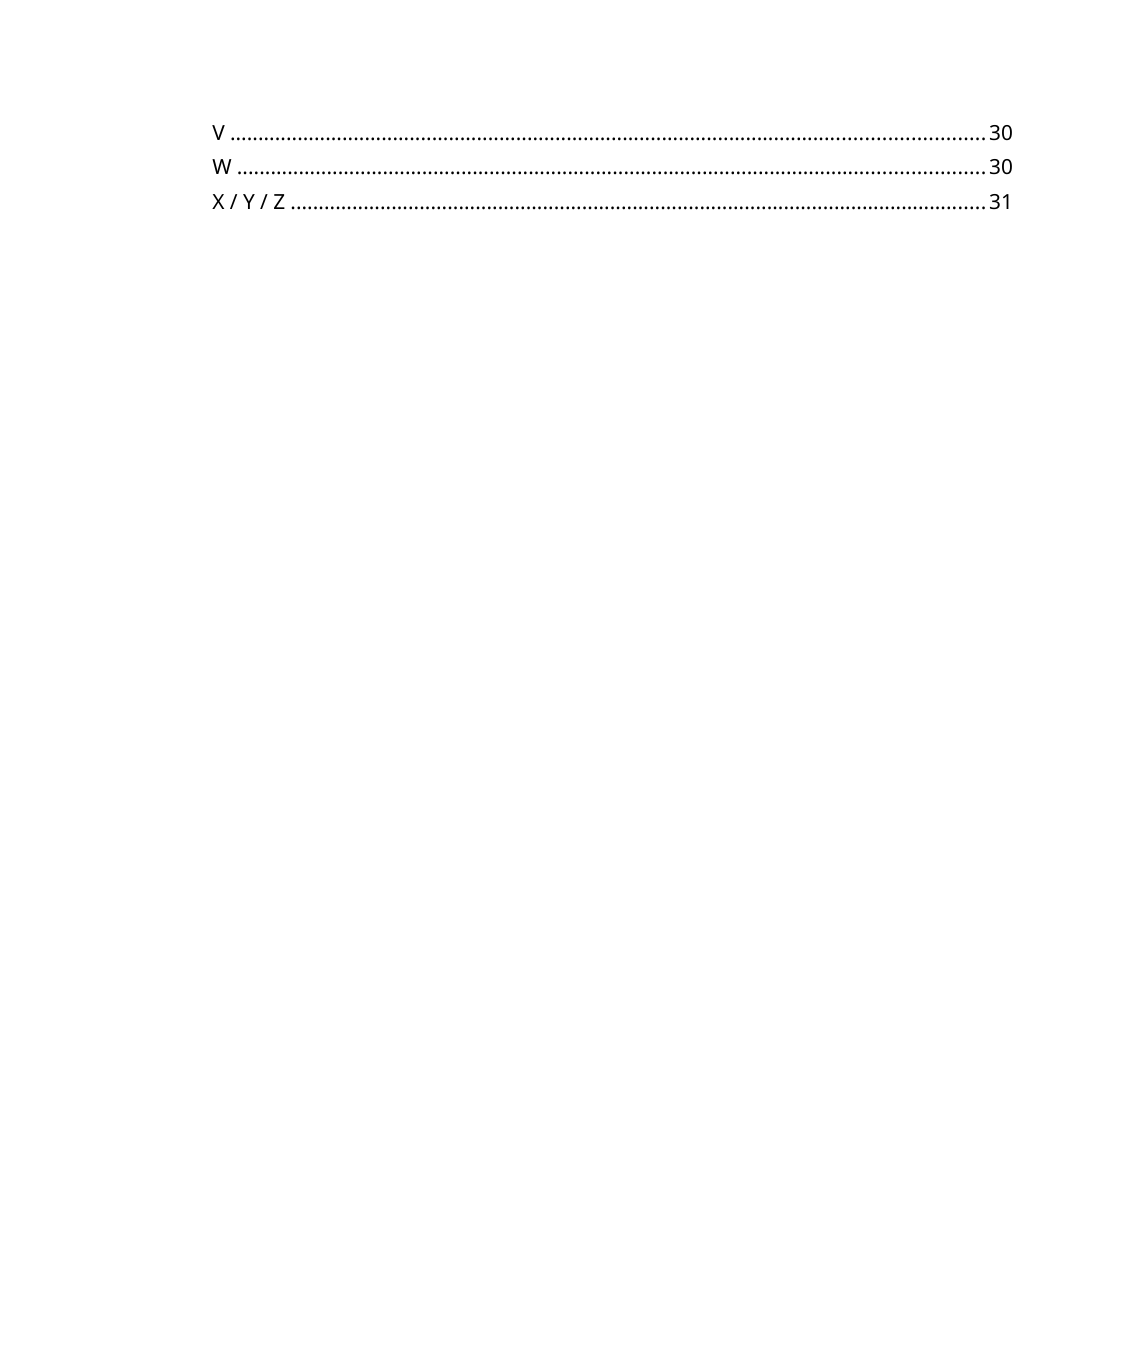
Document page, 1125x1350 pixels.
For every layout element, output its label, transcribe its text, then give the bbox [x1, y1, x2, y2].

text X / Y / Z 31 [212, 187, 1013, 215]
text V 30 [212, 118, 1013, 147]
text W 30 [212, 152, 1013, 181]
